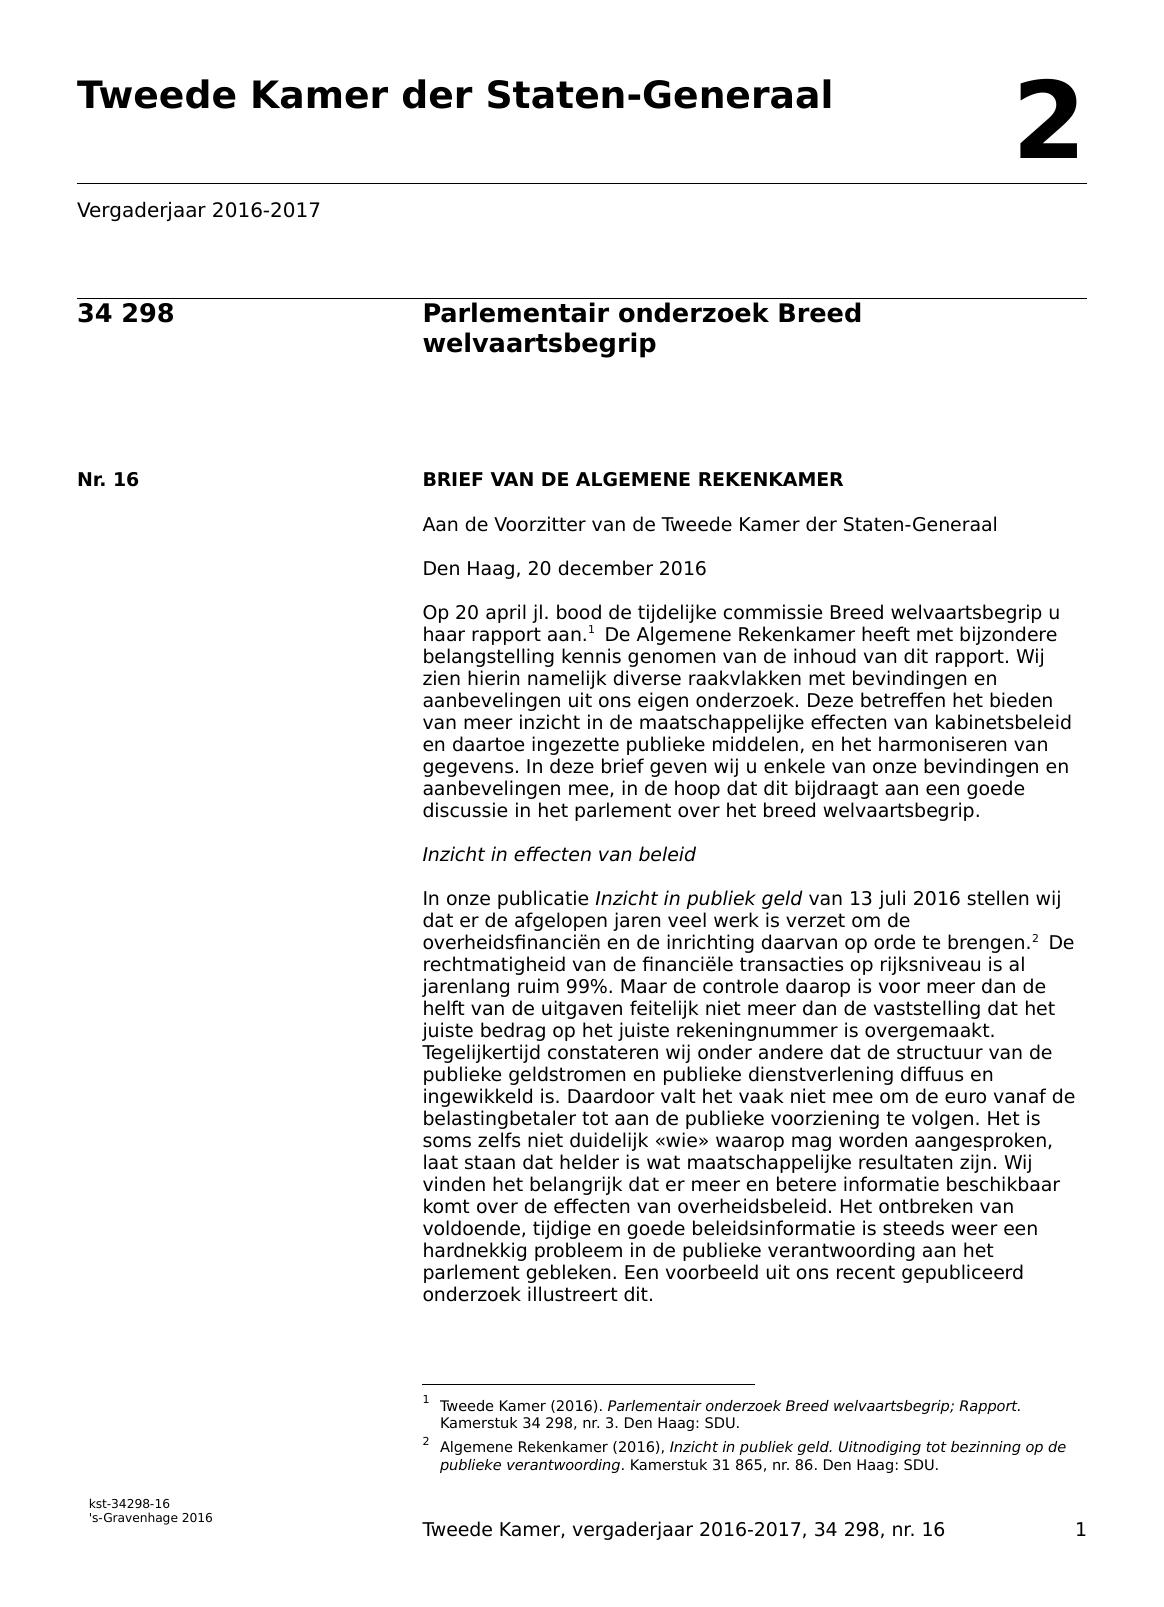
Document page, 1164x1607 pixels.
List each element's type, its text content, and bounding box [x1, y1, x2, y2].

text 's-Gravenhage 2016 [88, 1511, 323, 1525]
table_header Tweede Kamer der Staten-Generaal [77, 59, 886, 183]
text Algemene Rekenkamer (2016), Inzicht in publiek geld. Uitnodiging tot bezinning op de publieke verantwoording. Kamerstuk 31 865, nr. 86. Den Haag: SDU. [422, 1435, 1087, 1474]
subtitle Nr. 16 BRIEF VAN DE ALGEMENE REKENKAMER [77, 469, 1087, 491]
subtitle Inzicht in effecten van beleid [422, 844, 1087, 866]
text Tweede Kamer (2016). Parlementair onderzoek Breed welvaartsbegrip; Rapport. Kamerstuk 34 298, nr. 3. Den Haag: SDU. [422, 1393, 1087, 1432]
text Op 20 april jl. bood de tijdelijke commissie Breed welvaartsbegrip u haar rapport aan. De Algemene Rekenkamer heeft met bijzondere belangstelling kennis genomen van de inhoud van dit rapport. Wij zien hierin namelijk diverse raakvlakken met bevindingen en aanbevelingen uit ons eigen onderzoek. Deze betreffen het bieden van meer inzicht in de maatschappelijke effecten van kabinetsbeleid en daartoe ingezette publieke middelen, en het harmoniseren van gegevens. In deze brief geven wij u enkele van onze bevindingen en aanbevelingen mee, in de hoop dat dit bijdraagt aan een goede discussie in het parlement over het breed welvaartsbegrip. [422, 602, 1087, 822]
table_header 2 [886, 59, 1087, 183]
subtitle 34 298 Parlementair onderzoek Breed welvaartsbegrip [77, 299, 1087, 358]
table_cell Vergaderjaar 2016-2017 [77, 184, 1087, 298]
text Den Haag, 20 december 2016 [422, 558, 1087, 580]
text kst-34298-16 [88, 1497, 323, 1511]
text Aan de Voorzitter van de Tweede Kamer der Staten-Generaal [422, 513, 1087, 536]
text In onze publicatie Inzicht in publiek geld van 13 juli 2016 stellen wij dat er de afgelopen jaren veel werk is verzet om de overheidsfinanciën en de inrichting daarvan op orde te brengen. De rechtmatigheid van de financiële transacties op rijksniveau is al jarenlang ruim 99%. Maar de controle daarop is voor meer dan de helft van de uitgaven feitelijk niet meer dan de vaststelling dat het juiste bedrag op het juiste rekeningnummer is overgemaakt. Tegelijkertijd constateren wij onder andere dat de structuur van de publieke geldstromen en publieke dienstverlening diffuus en ingewikkeld is. Daardoor valt het vaak niet mee om de euro vanaf de belastingbetaler tot aan de publieke voorziening te volgen. Het is soms zelfs niet duidelijk «wie» waarop mag worden aangesproken, laat staan dat helder is wat maatschappelijke resultaten zijn. Wij vinden het belangrijk dat er meer en betere informatie beschikbaar komt over de effecten van overheidsbeleid. Het ontbreken van voldoende, tijdige en goede beleidsinformatie is steeds weer een hardnekkig probleem in de publieke verantwoording aan het parlement gebleken. Een voorbeeld uit ons recent gepubliceerd onderzoek illustreert dit. [422, 888, 1087, 1306]
